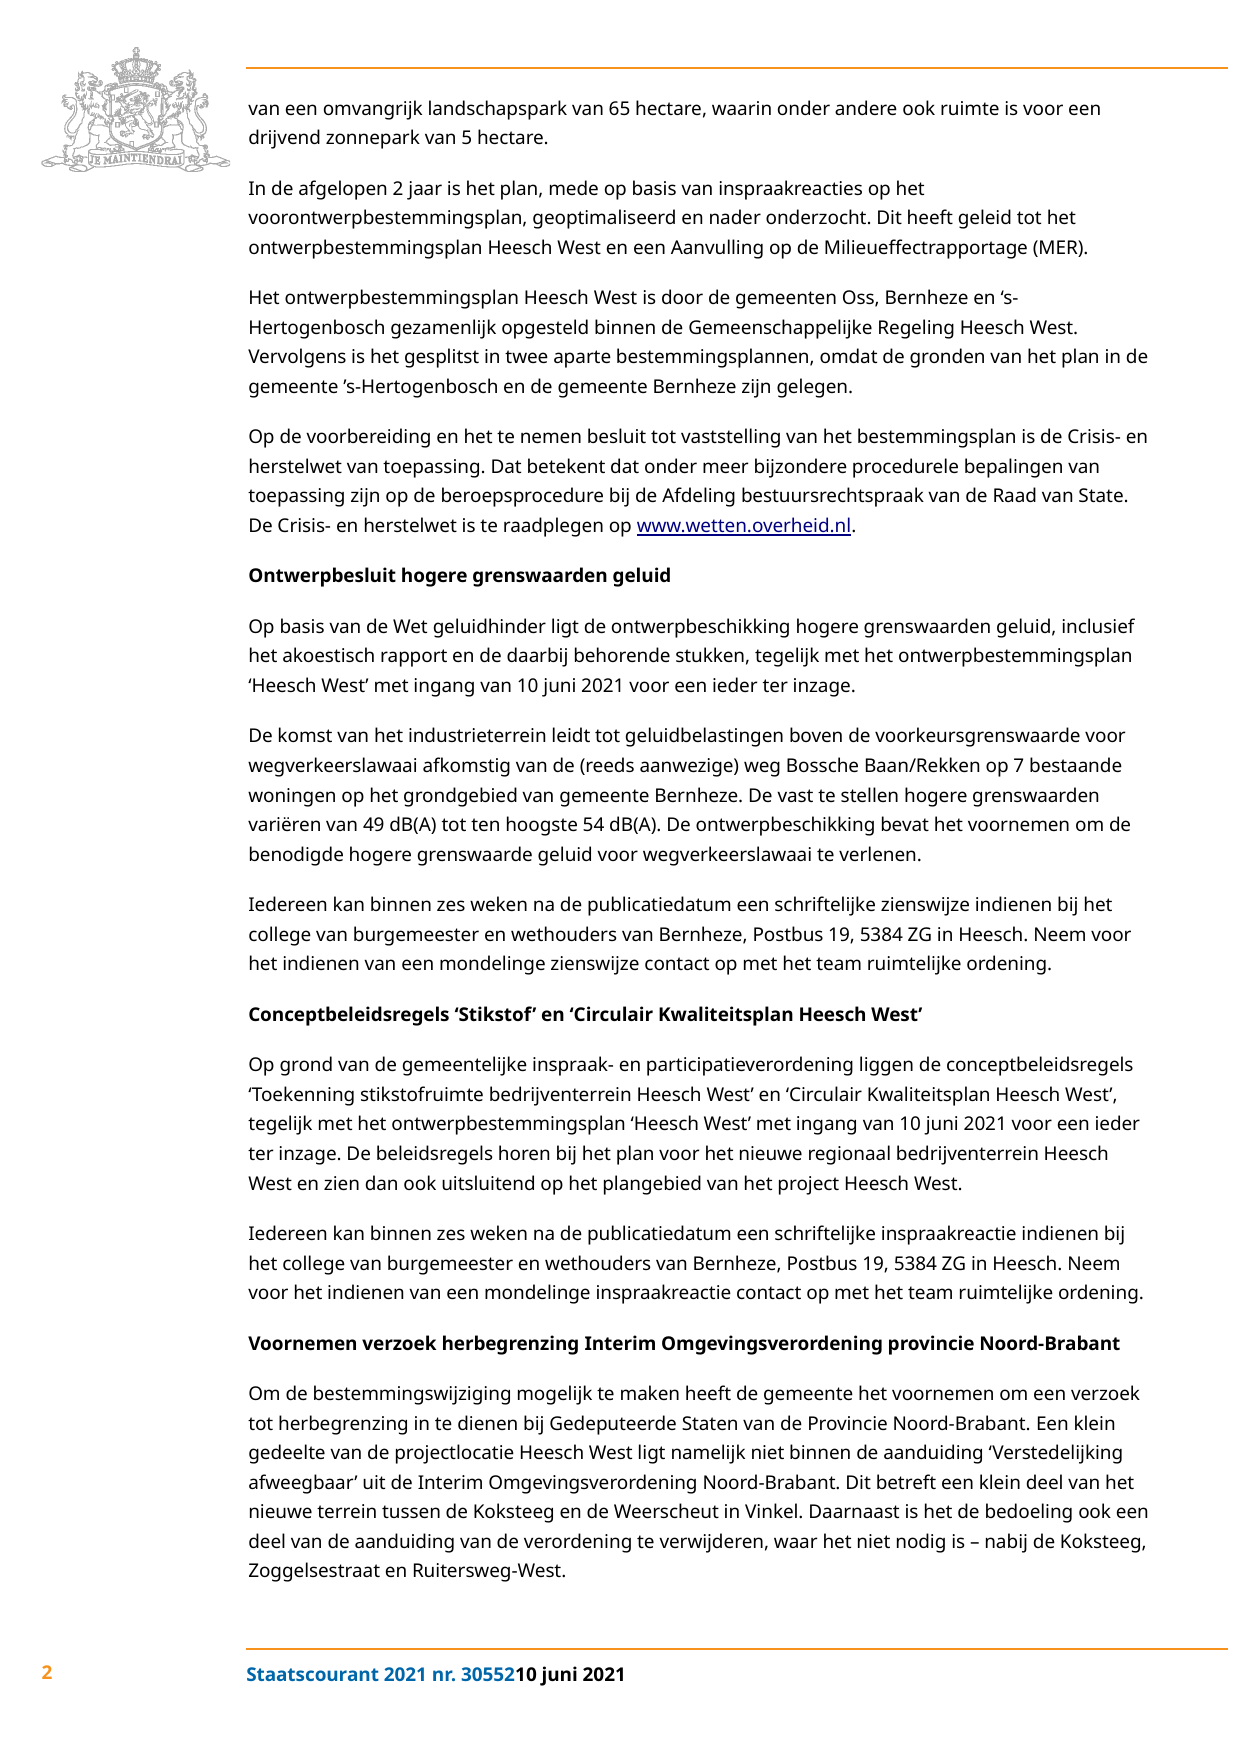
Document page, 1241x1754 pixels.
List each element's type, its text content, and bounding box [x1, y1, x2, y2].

text Voornemen verzoek herbegrenzing Interim Omgevingsverordening provincie Noord-Brabant [248, 1330, 1152, 1356]
text Op grond van de gemeentelijke inspraak- en participatieverordening liggen de conceptbeleidsregels ‘Toekenning stikstofruimte bedrijventerrein Heesch West’ en ‘Circulair Kwaliteitsplan Heesch West’, tegelijk met het ontwerpbestemmingsplan ‘Heesch West’ met ingang van 10 juni 2021 voor een ieder ter inzage. De beleidsregels horen bij het plan voor het nieuwe regionaal bedrijventerrein Heesch West en zien dan ook uitsluitend op het plangebied van het project Heesch West. [248, 1051, 1152, 1196]
text Ontwerpbesluit hogere grenswaarden geluid [248, 563, 1152, 588]
text In de afgelopen 2 jaar is het plan, mede op basis van inspraakreacties op het voorontwerpbestemmingsplan, geoptimaliseerd en nader onderzocht. Dit heeft geleid tot het ontwerpbestemmingsplan Heesch West en een Aanvulling op de Milieueffectrapportage (MER). [248, 175, 1152, 260]
picture [41, 47, 231, 172]
text van een omvangrijk landschapspark van 65 hectare, waarin onder andere ook ruimte is voor een drijvend zonnepark van 5 hectare. [248, 95, 1152, 150]
text Op basis van de Wet geluidhinder ligt de ontwerpbeschikking hogere grenswaarden geluid, inclusief het akoestisch rapport en de daarbij behorende stukken, tegelijk met het ontwerpbestemmingsplan ‘Heesch West’ met ingang van 10 juni 2021 voor een ieder ter inzage. [248, 613, 1152, 698]
text Conceptbeleidsregels ‘Stikstof’ en ‘Circulair Kwaliteitsplan Heesch West’ [248, 1001, 1152, 1027]
text Het ontwerpbestemmingsplan Heesch West is door de gemeenten Oss, Bernheze en ‘s-Hertogenbosch gezamenlijk opgesteld binnen de Gemeenschappelijke Regeling Heesch West. Vervolgens is het gesplitst in twee aparte bestemmingsplannen, omdat de gronden van het plan in de gemeente ’s-Hertogenbosch en de gemeente Bernheze zijn gelegen. [248, 284, 1152, 399]
text Iedereen kan binnen zes weken na de publicatiedatum een schriftelijke zienswijze indienen bij het college van burgemeester en wethouders van Bernheze, Postbus 19, 5384 ZG in Heesch. Neem voor het indienen van een mondelinge zienswijze contact op met het team ruimtelijke ordening. [248, 891, 1152, 976]
text De komst van het industrieterrein leidt tot geluidbelastingen boven de voorkeursgrenswaarde voor wegverkeerslawaai afkomstig van de (reeds aanwezige) weg Bossche Baan/Rekken op 7 bestaande woningen op het grondgebied van gemeente Bernheze. De vast te stellen hogere grenswaarden variëren van 49 dB(A) tot ten hoogste 54 dB(A). De ontwerpbeschikking bevat het voornemen om de benodigde hogere grenswaarde geluid voor wegverkeerslawaai te verlenen. [248, 723, 1152, 867]
text Iedereen kan binnen zes weken na de publicatiedatum een schriftelijke inspraakreactie indienen bij het college van burgemeester en wethouders van Bernheze, Postbus 19, 5384 ZG in Heesch. Neem voor het indienen van een mondelinge inspraakreactie contact op met het team ruimtelijke ordening. [248, 1220, 1152, 1305]
text Om de bestemmingswijziging mogelijk te maken heeft de gemeente het voornemen om een verzoek tot herbegrenzing in te dienen bij Gedeputeerde Staten van de Provincie Noord-Brabant. Een klein gedeelte van de projectlocatie Heesch West ligt namelijk niet binnen de aanduiding ‘Verstedelijking afweegbaar’ uit de Interim Omgevingsverordening Noord-Brabant. Dit betreft een klein deel van het nieuwe terrein tussen de Koksteeg en de Weerscheut in Vinkel. Daarnaast is het de bedoeling ook een deel van de aanduiding van de verordening te verwijderen, waar het niet nodig is – nabij de Koksteeg, Zoggelsestraat en Ruitersweg-West. [248, 1380, 1152, 1583]
text Op de voorbereiding en het te nemen besluit tot vaststelling van het bestemmingsplan is de Crisis- en herstelwet van toepassing. Dat betekent dat onder meer bijzondere procedurele bepalingen van toepassing zijn op de beroepsprocedure bij de Afdeling bestuursrechtspraak van de Raad van State. De Crisis- en herstelwet is te raadplegen op www.wetten.overheid.nl. [248, 423, 1152, 538]
